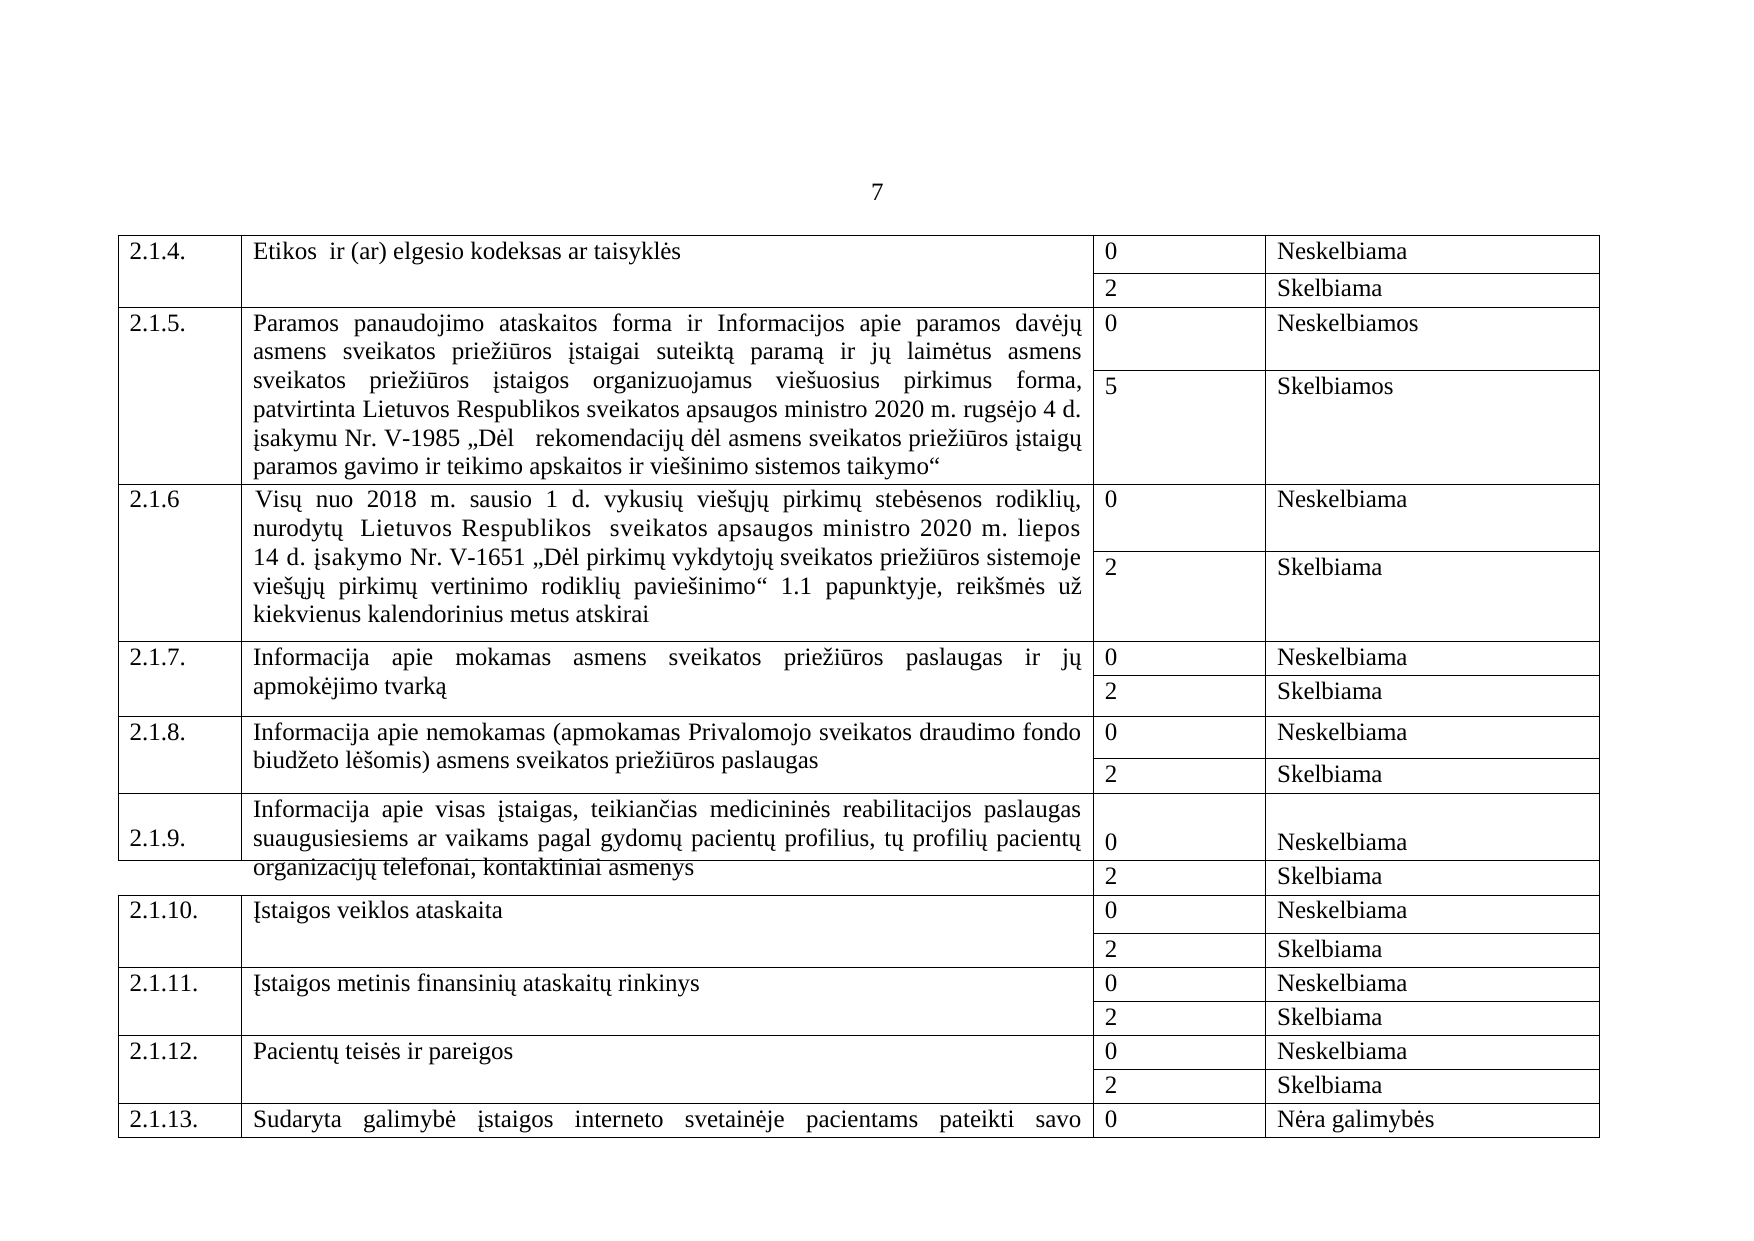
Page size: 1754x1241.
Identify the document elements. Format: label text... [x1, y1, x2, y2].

table_cell 0 [1094, 896, 1265, 933]
table_cell 0 [1094, 968, 1265, 1001]
table_cell Neskelbiama [1266, 717, 1599, 758]
table_cell Informacija apie visas įstaigas, teikiančias medicininės reabilitacijos paslaugas suaugusiesiems ar vaikams pagal gydomų pacientų profilius, tų profilių pacientų organizacijų telefonai, kontaktiniai asmenys [242, 794, 1093, 860]
table_cell Skelbiama [1266, 274, 1599, 307]
table_cell 2 [1094, 676, 1265, 716]
table_cell Skelbiama [1266, 552, 1599, 641]
table_cell 0 [1094, 485, 1265, 551]
table_cell 5 [1094, 371, 1265, 483]
table_cell Skelbiama [1266, 676, 1599, 716]
table_cell 0 [1094, 794, 1265, 860]
table_cell Skelbiama [1266, 1070, 1599, 1103]
table_cell 2.1.7. [119, 642, 241, 716]
table_cell Neskelbiama [1266, 794, 1599, 860]
table_cell Neskelbiama [1266, 896, 1599, 933]
table_cell 2.1.13. [119, 1104, 241, 1137]
table_cell 2.1.10. [119, 896, 241, 967]
table_cell Įstaigos veiklos ataskaita [242, 896, 1093, 967]
table_cell Skelbiamos [1266, 371, 1599, 483]
table_cell Skelbiama [1266, 861, 1599, 894]
table_cell 2.1.5. [119, 308, 241, 483]
table_cell Sudaryta galimybė įstaigos interneto svetainėje pacientams pateikti savo [242, 1104, 1093, 1137]
table_cell 2 [1094, 1070, 1265, 1103]
table_cell 2 [1094, 552, 1265, 641]
table_cell 0 [1094, 642, 1265, 675]
table_cell Informacija apie nemokamas (apmokamas Privalomojo sveikatos draudimo fondo biudžeto lėšomis) asmens sveikatos priežiūros paslaugas [242, 717, 1093, 793]
table_cell Etikos ir (ar) elgesio kodeksas ar taisyklės [242, 236, 1093, 307]
table_cell 0 [1094, 1036, 1265, 1069]
table_cell 2.1.12. [119, 1036, 241, 1103]
table_cell 0 [1094, 308, 1265, 370]
table_cell 0 [1094, 717, 1265, 758]
table_cell 2.1.11. [119, 968, 241, 1035]
table_cell 2 [1094, 759, 1265, 793]
table_cell Skelbiama [1266, 1002, 1599, 1035]
table_cell Neskelbiamos [1266, 308, 1599, 370]
table_cell 0 [1094, 1104, 1265, 1137]
table_cell 0 [1094, 236, 1265, 272]
table_cell 2.1.9. [119, 794, 241, 860]
table_cell Neskelbiama [1266, 1036, 1599, 1069]
table_cell 2.1.8. [119, 717, 241, 793]
table_cell Paramos panaudojimo ataskaitos forma ir Informacijos apie paramos davėjų asmens sveikatos priežiūros įstaigai suteiktą paramą ir jų laimėtus asmens sveikatos priežiūros įstaigos organizuojamus viešuosius pirkimus forma, patvirtinta Lietuvos Respublikos sveikatos apsaugos ministro 2020 m. rugsėjo 4 d. įsakymu Nr. V-1985 „Dėl rekomendacijų dėl asmens sveikatos priežiūros įstaigų paramos gavimo ir teikimo apskaitos ir viešinimo sistemos taikymo“ [242, 308, 1093, 483]
table_cell Visų nuo 2018 m. sausio 1 d. vykusių viešųjų pirkimų stebėsenos rodiklių, nurodytų Lietuvos Respublikos sveikatos apsaugos ministro 2020 m. liepos 14 d. įsakymo Nr. V-1651 „Dėl pirkimų vykdytojų sveikatos priežiūros sistemoje viešųjų pirkimų vertinimo rodiklių paviešinimo“ 1.1 papunktyje, reikšmės už kiekvienus kalendorinius metus atskirai [242, 485, 1093, 641]
table_cell 2 [1094, 861, 1265, 894]
table_cell Skelbiama [1266, 759, 1599, 793]
table_cell Pacientų teisės ir pareigos [242, 1036, 1093, 1103]
table_cell 2 [1094, 934, 1265, 967]
table_cell 2.1.4. [119, 236, 241, 307]
table_cell Informacija apie mokamas asmens sveikatos priežiūros paslaugas ir jų apmokėjimo tvarką [242, 642, 1093, 716]
table_cell Neskelbiama [1266, 485, 1599, 551]
table_cell 2 [1094, 1002, 1265, 1035]
table_cell Įstaigos metinis finansinių ataskaitų rinkinys [242, 968, 1093, 1035]
table_cell Neskelbiama [1266, 236, 1599, 272]
table_cell Skelbiama [1266, 934, 1599, 967]
table_cell Neskelbiama [1266, 642, 1599, 675]
table_cell Neskelbiama [1266, 968, 1599, 1001]
table_cell 2.1.6 [119, 485, 241, 641]
table_cell 2 [1094, 274, 1265, 307]
table_cell Nėra galimybės [1266, 1104, 1599, 1137]
